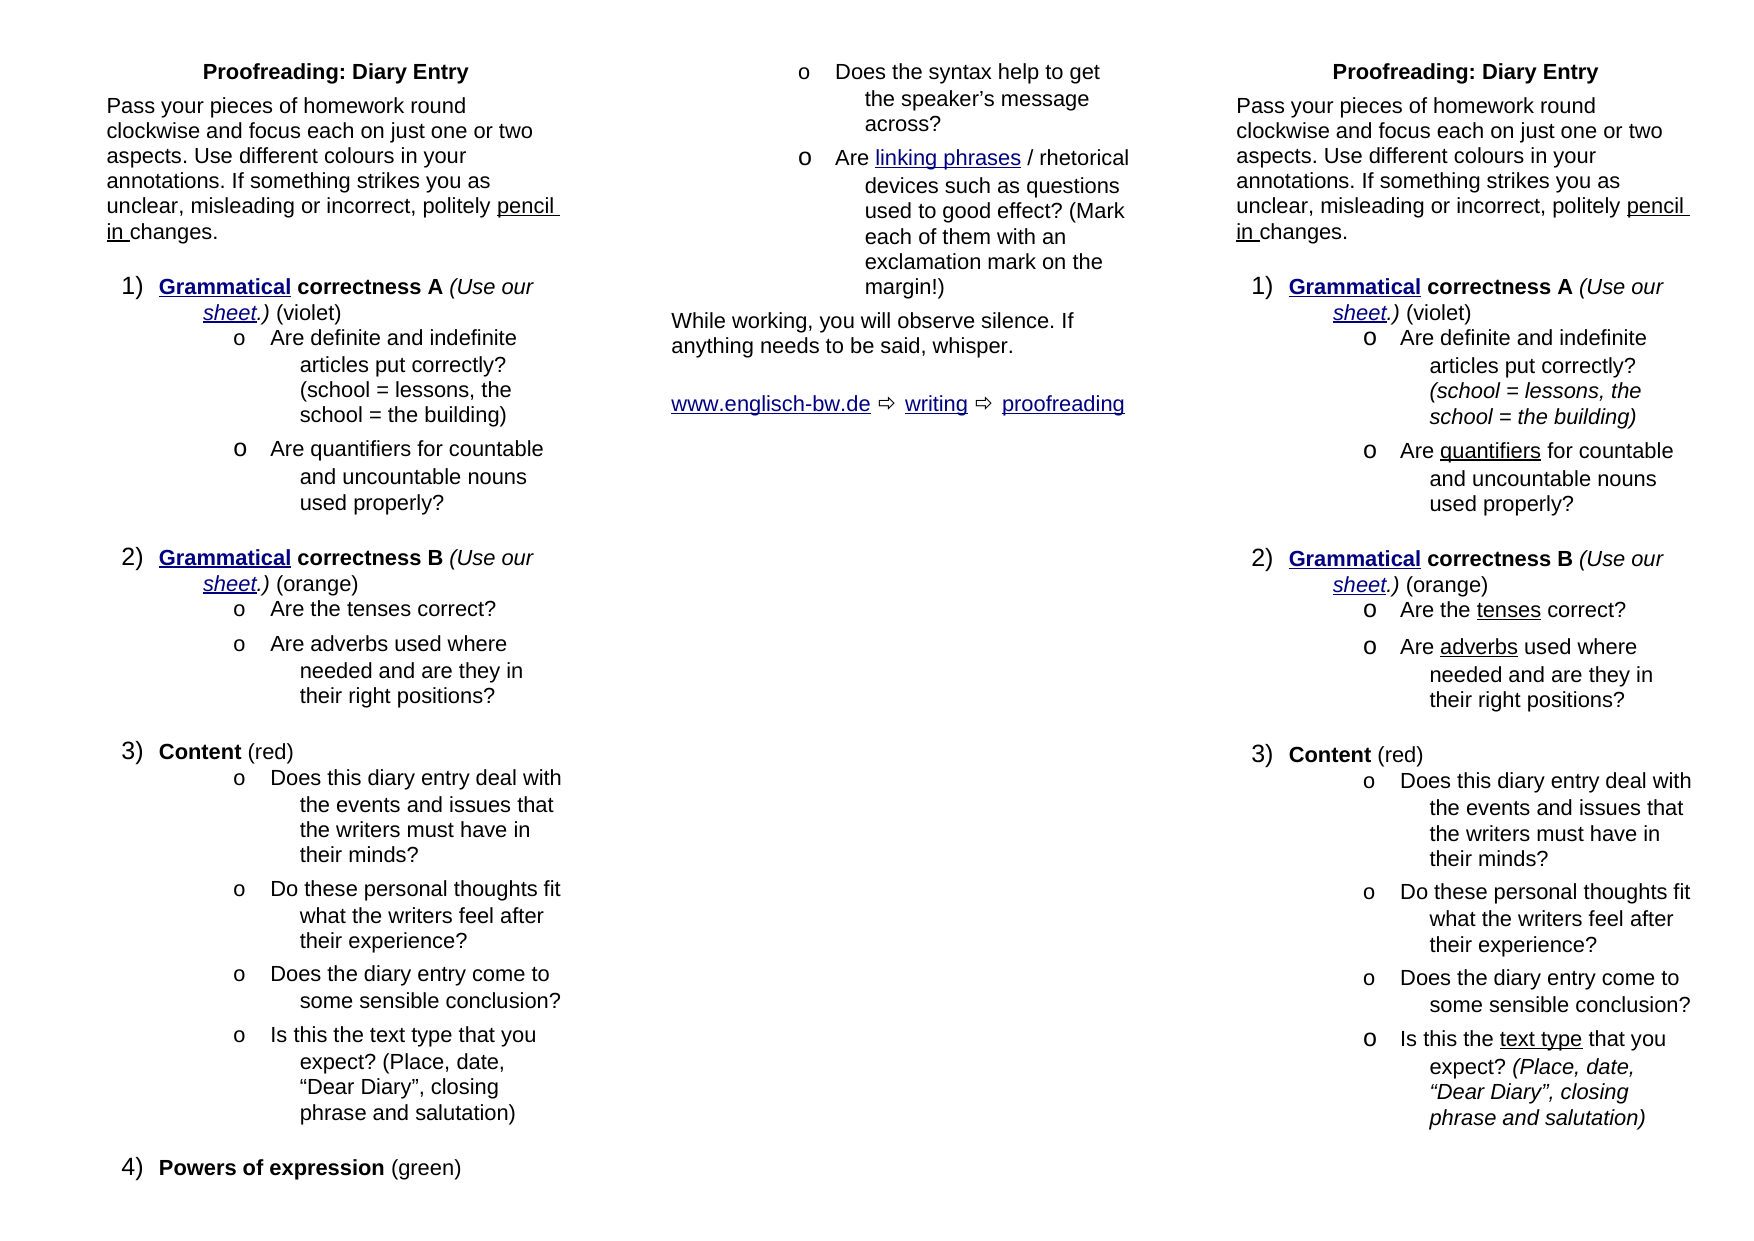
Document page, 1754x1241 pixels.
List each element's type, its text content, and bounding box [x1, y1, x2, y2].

list Are quantifiers for countable and uncountable nouns used properly? [233, 436, 565, 515]
text Pass your pieces of homework round clockwise and focus each on just one or two aspects. Use different colours in your annotations. If something strikes you as unclear, misleading or incorrect, politely pencil in changes. [106, 93, 565, 244]
list Do these personal thoughts fit what the writers feel after their experience? [233, 876, 565, 953]
list Are the tenses correct? [233, 596, 565, 623]
list Grammatical correctness A (Use our sheet.) (violet) [121, 271, 565, 325]
list Does this diary entry deal with the events and issues that the writers must have in their minds? [233, 764, 565, 867]
list Grammatical correctness B (Use our sheet.) (orange) [121, 542, 565, 596]
list Does the syntax help to get the speaker’s message across? [797, 59, 1130, 137]
list Does the diary entry come to some sensible conclusion? [233, 961, 565, 1014]
list Grammatical correctness B (Use our sheet.) (orange) [1251, 543, 1695, 597]
text www.englisch-bw.de  writing  proofreading [671, 391, 1130, 417]
list Are the tenses correct? [1362, 597, 1695, 625]
list Is this the text type that you expect? (Place, date, “Dear Diary”, closing phrase and salutation) [1362, 1026, 1695, 1130]
list Grammatical correctness A (Use our sheet.) (violet) [1251, 271, 1695, 325]
list Is this the text type that you expect? (Place, date, “Dear Diary”, closing phrase and salutation) [233, 1022, 565, 1125]
list Are linking phrases / rhetorical devices such as questions used to good effect? (Mark each of them with an exclamation mark on the margin!) [797, 145, 1130, 299]
list Are adverbs used where needed and are they in their right positions? [233, 631, 565, 709]
list Do these personal thoughts fit what the writers feel after their experience? [1362, 879, 1695, 957]
text Pass your pieces of homework round clockwise and focus each on just one or two aspects. Use different colours in your annotations. If something strikes you as unclear, misleading or incorrect, politely pencil in changes. [1236, 93, 1695, 244]
list Powers of expression (green) [121, 1152, 565, 1181]
text Proofreading: Diary Entry [106, 59, 565, 84]
list Are definite and indefinite articles put correctly? (school = lessons, the school = the building) [1362, 325, 1695, 429]
list Are definite and indefinite articles put correctly? (school = lessons, the school = the building) [233, 325, 565, 428]
list Are quantifiers for countable and uncountable nouns used properly? [1362, 437, 1695, 516]
list Does this diary entry deal with the events and issues that the writers must have in their minds? [1362, 768, 1695, 871]
list Content (red) [121, 736, 565, 764]
list Content (red) [1251, 739, 1695, 768]
text Proofreading: Diary Entry [1236, 59, 1695, 84]
list Are adverbs used where needed and are they in their right positions? [1362, 634, 1695, 712]
text While working, you will observe silence. If anything needs to be said, whisper. [671, 308, 1130, 358]
list Does the diary entry come to some sensible conclusion? [1362, 965, 1695, 1017]
